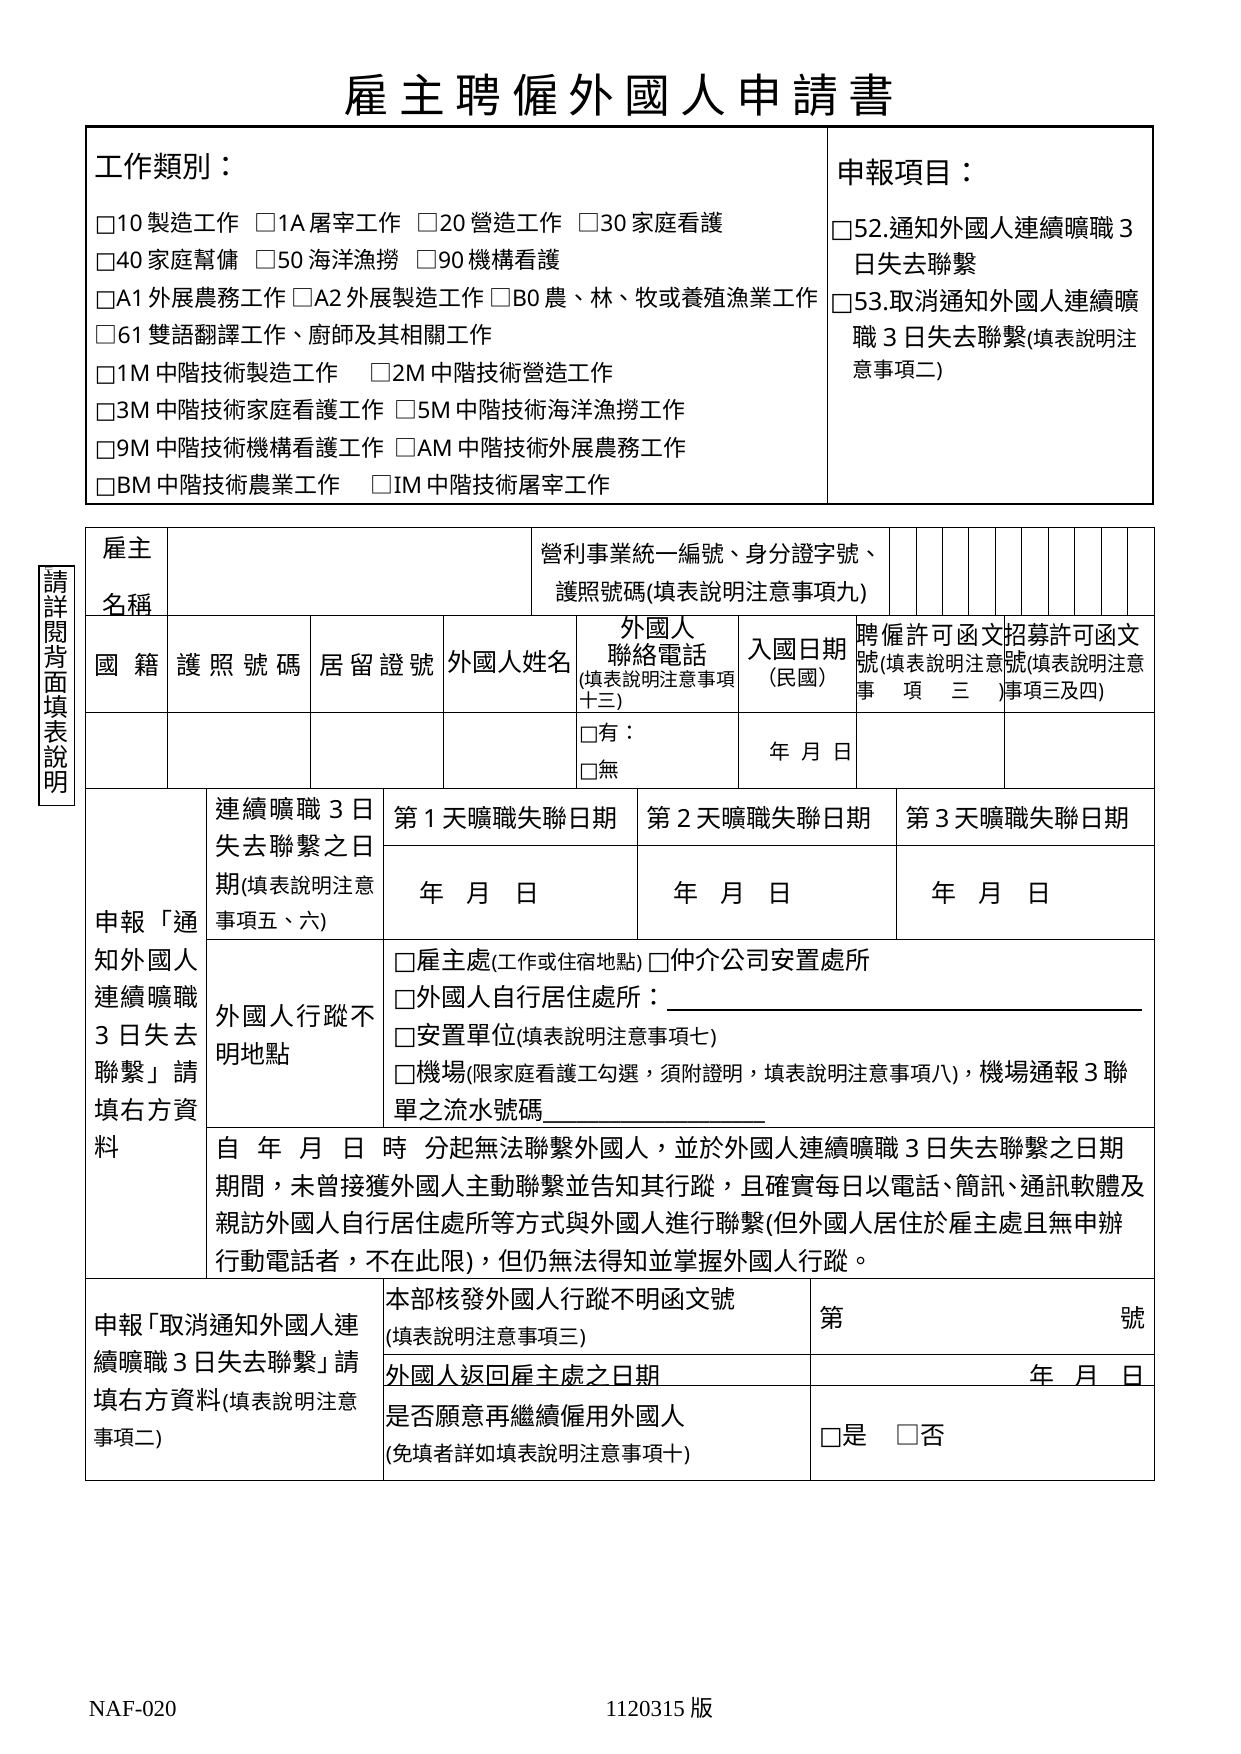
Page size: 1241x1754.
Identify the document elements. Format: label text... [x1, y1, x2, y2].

table_cell □是 □否 [811, 1386, 1154, 1480]
table_cell 申報「通知外國人連續曠職3日失去聯繫」請填右方資料 [86, 789, 206, 1278]
table_cell 年 月 日 [897, 846, 1154, 939]
table_header 營利事業統一編號、身分證字號、護照號碼(填表說明注意事項九) [532, 528, 889, 615]
table_header [890, 528, 916, 615]
table_cell 外國人 聯絡電話 (填表說明注意事項十三) [577, 616, 738, 712]
table_header [917, 528, 942, 615]
table_cell □雇主處(工作或住宿地點) □仲介公司安置處所 □外國人自行居住處所： □安置單位(填表說明注意事項七) □機場(限家庭看護工勾選，須附證明，填表說明注意事項八)，機場通報3聯單之流水號碼____________________ [384, 940, 1154, 1127]
table_header [1075, 528, 1101, 615]
table_cell 年 月 日 [384, 846, 637, 939]
table_cell 招募許可函文號(填表說明注意事項三及四) [1005, 616, 1154, 712]
table_header [943, 528, 968, 615]
text 雇 主 聘 僱 外 國 人 申 請 書 [87, 59, 1151, 125]
table_header 雇主名稱 [86, 528, 167, 615]
table_header 申報項目： □52.通知外國人連續曠職3日失去聯繫 □53.取消通知外國人連續曠職3日失去聯繫(填表說明注意事項二) [828, 128, 1152, 502]
table_cell 是否願意再繼續僱用外國人 (免填者詳如填表說明注意事項十) [384, 1386, 810, 1480]
table_cell 年月日 [739, 713, 856, 788]
table_header [1049, 528, 1074, 615]
table_cell 自 年 月 日 時 分起無法聯繫外國人，並於外國人連續曠職3日失去聯繫之日期期間，未曾接獲外國人主動聯繫並告知其行蹤，且確實每日以電話、簡訊、通訊軟體及親訪外國人自行居住處所等方式與外國人進行聯繫(但外國人居住於雇主處且無申辦行動電話者，不在此限)，但仍無法得知並掌握外國人行蹤。 [207, 1128, 1154, 1278]
table_cell 第2天曠職失聯日期 [638, 789, 896, 844]
table_cell 入國日期 （民國） [739, 616, 856, 712]
table_cell [1005, 713, 1154, 788]
table_cell □有： □無 [577, 713, 738, 788]
table_cell [444, 713, 576, 788]
table_cell 護照號碼 [168, 616, 310, 712]
table_cell [86, 713, 167, 788]
table_cell 外國人返回雇主處之日期 [384, 1355, 810, 1385]
table_header [969, 528, 995, 615]
table_cell 年月日 [811, 1355, 1154, 1385]
table_cell [311, 713, 443, 788]
table_cell 年 月 日 [638, 846, 896, 939]
table_cell [168, 713, 310, 788]
table_header [168, 528, 531, 615]
table_cell 聘僱許可函文號(填表說明注意事項三) [857, 616, 1004, 712]
table_header [1128, 528, 1154, 615]
table_cell 第3天曠職失聯日期 [897, 789, 1154, 844]
table_header 工作類別： □10製造工作 □1A屠宰工作 □20營造工作 □30家庭看護 □40家庭幫傭 □50海洋漁撈 □90機構看護 □A1外展農務工作 □A2外展製造工作 □B0農、林、牧或養殖漁業工作 □61雙語翻譯工作、廚師及其相關工作 □1M中階技術製造工作 □2M中階技術營造工作 □3M中階技術家庭看護工作 □5M中階技術海洋漁撈工作 □9M中階技術機構看護工作 □AM中階技術外展農務工作 □BM中階技術農業工作 □IM中階技術屠宰工作 [87, 128, 827, 502]
table_cell 第1天曠職失聯日期 [384, 789, 637, 844]
table_header [1102, 528, 1127, 615]
table_header [996, 528, 1021, 615]
table_cell 第號 [811, 1279, 1154, 1354]
table_cell 外國人姓名 [444, 616, 576, 712]
table_cell 外國人行蹤不明地點 [207, 940, 383, 1127]
table_header [1022, 528, 1048, 615]
table_cell 國籍 [86, 616, 167, 712]
table_cell 申報「取消通知外國人連續曠職3日失去聯繫」請填右方資料(填表說明注意事項二) [86, 1279, 383, 1480]
table_cell 本部核發外國人行蹤不明函文號 (填表說明注意事項三) [384, 1279, 810, 1354]
table_cell 居留證號 [311, 616, 443, 712]
table_cell 連續曠職3日失去聯繫之日期(填表說明注意事項五、六) [207, 789, 383, 939]
table_cell [857, 713, 1004, 788]
